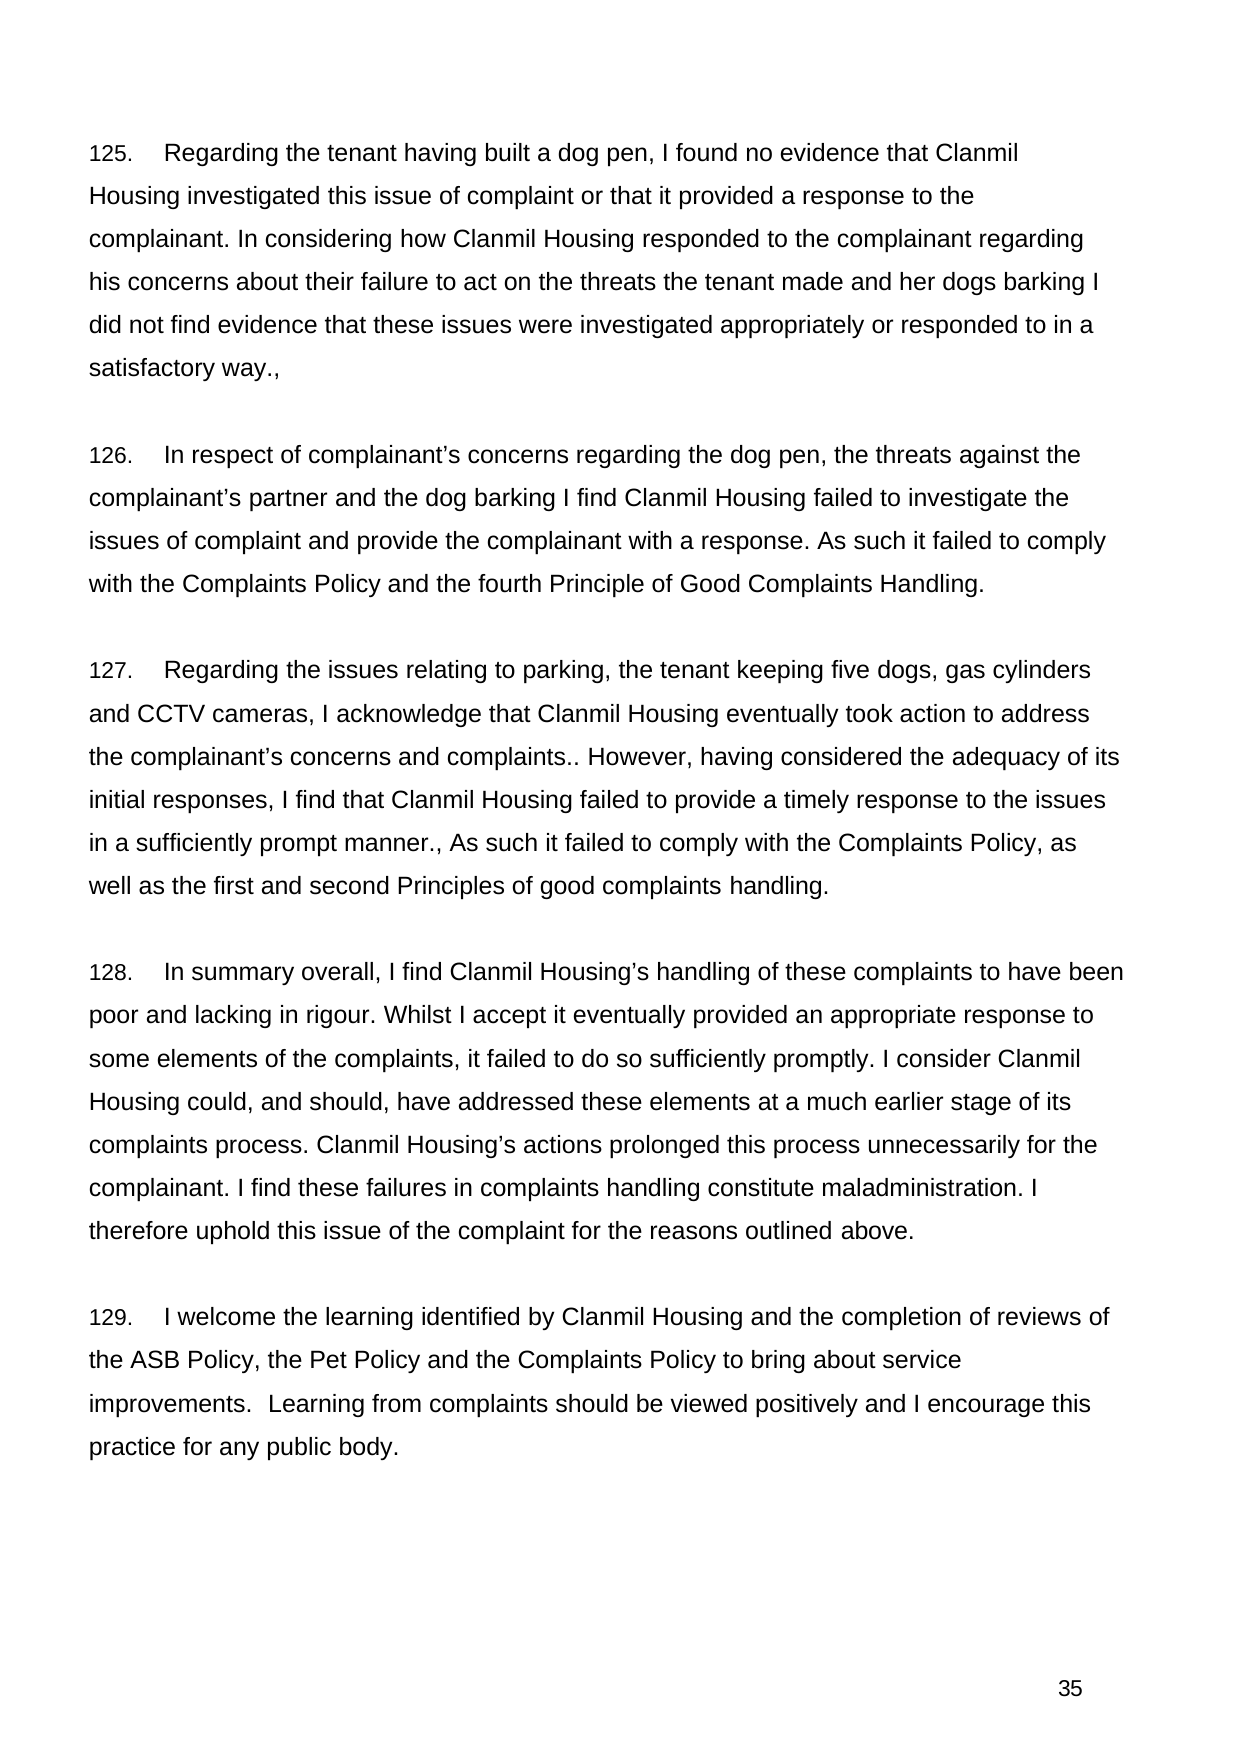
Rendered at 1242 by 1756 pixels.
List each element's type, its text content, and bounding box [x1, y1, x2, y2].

list Regarding the issues relating to parking, the tenant keeping five dogs, gas cylinders and CCTV cameras, I acknowledge that Clanmil Housing eventually took action to address the complainant’s concerns and complaints.. However, having considered the adequacy of its initial responses, I find that Clanmil Housing failed to provide a timely response to the issues in a sufficiently prompt manner., As such it failed to comply with the Complaints Policy, as well as the first and second Principles of good complaints handling. [88, 655, 1127, 900]
list In respect of complainant’s concerns regarding the dog pen, the threats against the complainant’s partner and the dog barking I find Clanmil Housing failed to investigate the issues of complaint and provide the complainant with a response. As such it failed to comply with the Complaints Policy and the fourth Principle of Good Complaints Handling. [88, 439, 1134, 598]
list I welcome the learning identified by Clanmil Housing and the completion of reviews of the ASB Policy, the Pet Policy and the Complaints Policy to bring about service improvements. Learning from complaints should be viewed positively and I encourage this practice for any public body. [88, 1302, 1123, 1460]
list In summary overall, I find Clanmil Housing’s handling of these complaints to have been poor and lacking in rigour. Whilst I accept it eventually provided an appropriate response to some elements of the complaints, it failed to do so sufficiently promptly. I consider Clanmil Housing could, and should, have addressed these elements at a much earlier stage of its complaints process. Clanmil Housing’s actions prolonged this process unnecessarily for the complainant. I find these failures in complaints handling constitute maladministration. I therefore uphold this issue of the complaint for the reasons outlined above. [88, 957, 1129, 1245]
list Regarding the tenant having built a dog pen, I found no evidence that Clanmil Housing investigated this issue of complaint or that it provided a response to the complainant. In considering how Clanmil Housing responded to the complainant regarding his concerns about their failure to act on the threats the tenant made and her dogs barking I did not find evidence that these issues were investigated appropriately or responded to in a satisfactory way., [88, 138, 1117, 382]
